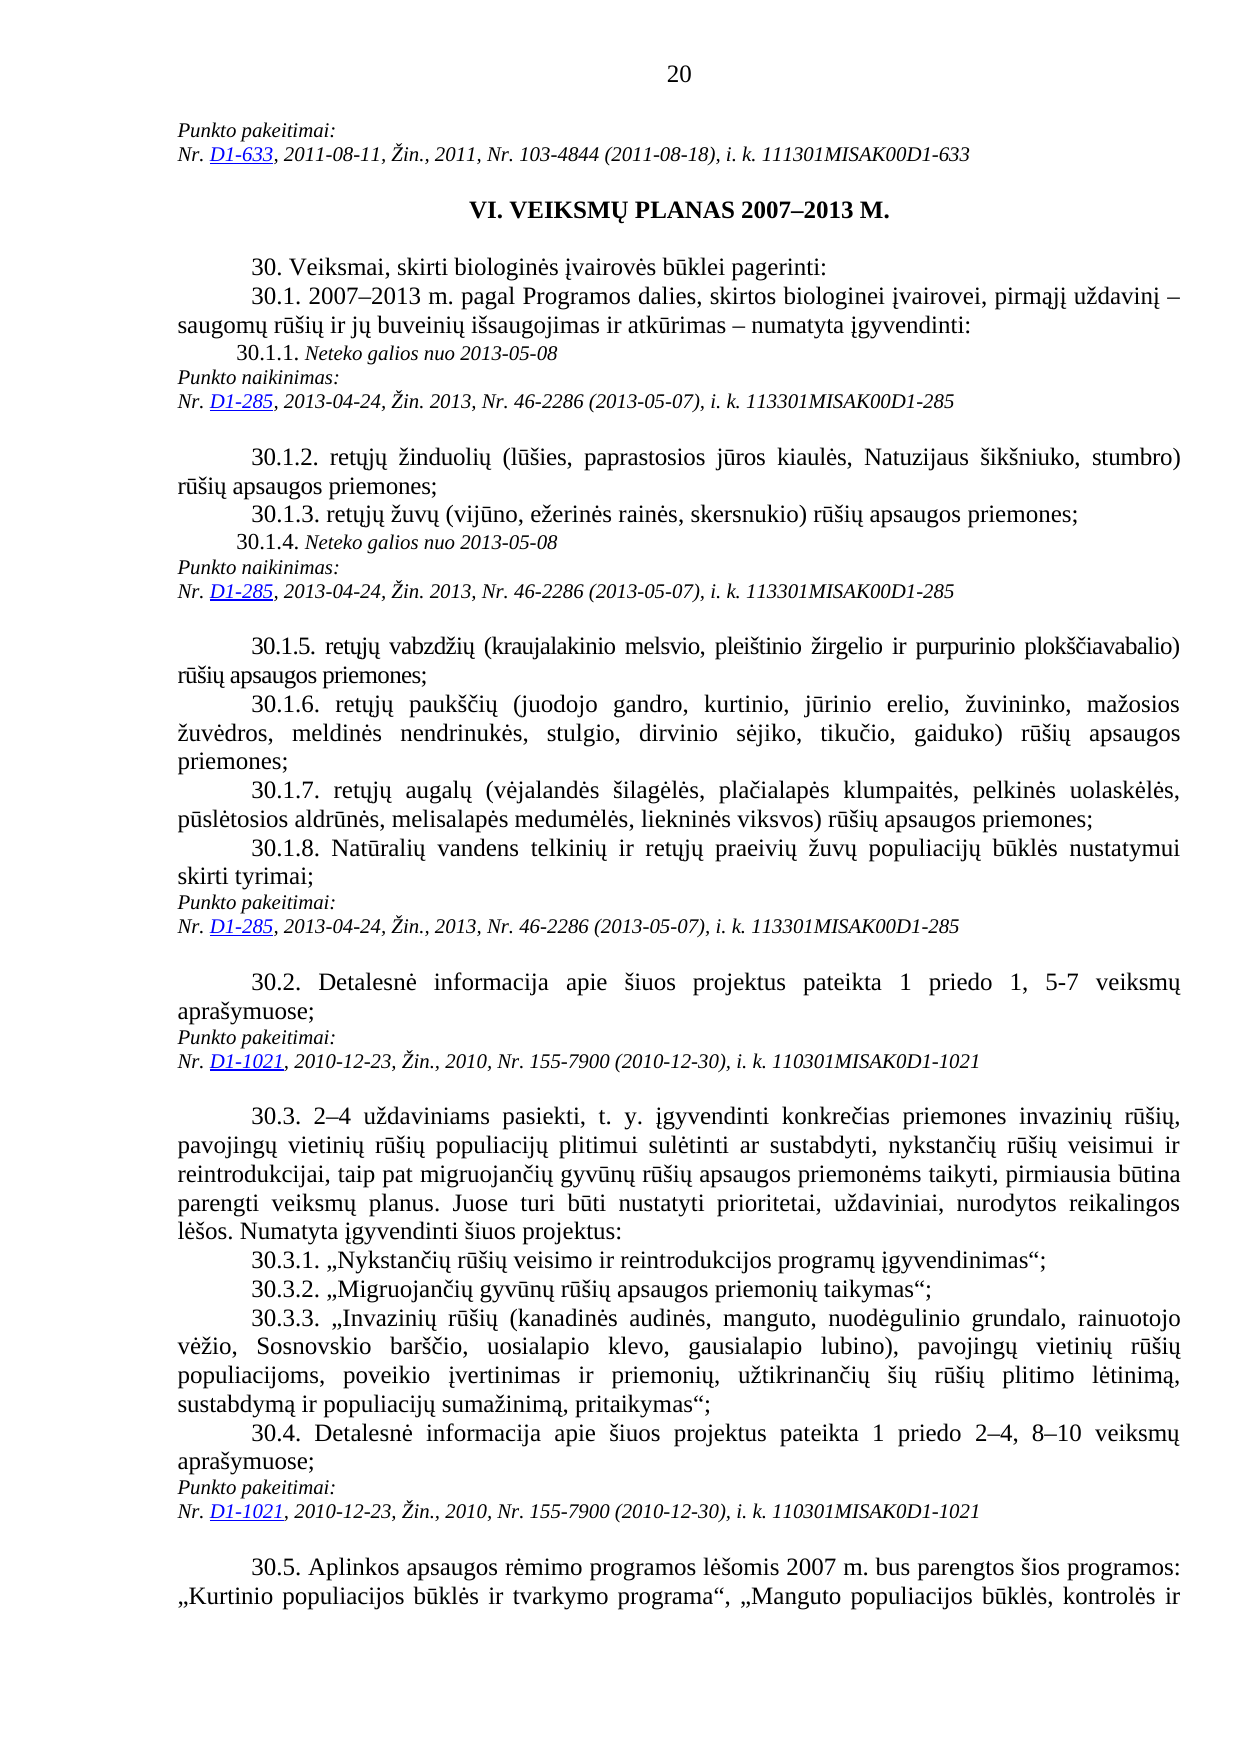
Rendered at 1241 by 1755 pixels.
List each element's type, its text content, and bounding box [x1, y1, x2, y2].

text Punkto pakeitimai: [177, 1024, 1181, 1049]
text 30.1.4. Neteko galios nuo 2013-05-08 [177, 528, 1181, 554]
text Nr. D1-1021, 2010-12-23, Žin., 2010, Nr. 155-7900 (2010-12-30), i. k. 110301MISAK0D1-1021 [177, 1049, 1181, 1073]
text 30.1.6. retųjų paukščių (juodojo gandro, kurtinio, jūrinio erelio, žuvininko, mažosios žuvėdros, meldinės nendrinukės, stulgio, dirvinio sėjiko, tikučio, gaiduko) rūšių apsaugos priemones; [177, 689, 1181, 775]
text 30.1.3. retųjų žuvų (vijūno, ežerinės rainės, skersnukio) rūšių apsaugos priemones; [177, 499, 1181, 528]
text Nr. D1-285, 2013-04-24, Žin., 2013, Nr. 46-2286 (2013-05-07), i. k. 113301MISAK00D1-285 [177, 914, 1181, 938]
text Punkto pakeitimai: [177, 890, 1181, 914]
text Punkto pakeitimai: [177, 118, 1181, 142]
text 30.1.1. Neteko galios nuo 2013-05-08 [177, 339, 1181, 365]
text Nr. D1-285, 2013-04-24, Žin. 2013, Nr. 46-2286 (2013-05-07), i. k. 113301MISAK00D1-285 [177, 579, 1181, 603]
text 30.1. 2007–2013 m. pagal Programos dalies, skirtos biologinei įvairovei, pirmąjį uždavinį – saugomų rūšių ir jų buveinių išsaugojimas ir atkūrimas – numatyta įgyvendinti: [177, 281, 1181, 339]
text 30.3.2. „Migruojančių gyvūnų rūšių apsaugos priemonių taikymas“; [177, 1274, 1181, 1303]
text 30.4. Detalesnė informacija apie šiuos projektus pateikta 1 priedo 2–4, 8–10 veiksmų aprašymuose; [177, 1418, 1181, 1475]
text Nr. D1-1021, 2010-12-23, Žin., 2010, Nr. 155-7900 (2010-12-30), i. k. 110301MISAK0D1-1021 [177, 1499, 1181, 1523]
text Punkto naikinimas: [177, 365, 1181, 389]
text VI. VEIKSMŲ PLANAS 2007–2013 M. [177, 195, 1181, 224]
text Punkto naikinimas: [177, 554, 1181, 579]
text 30.1.5. retųjų vabzdžių (kraujalakinio melsvio, pleištinio žirgelio ir purpurinio plokščiavabalio) rūšių apsaugos priemones; [177, 631, 1181, 689]
text 30.1.8. Natūralių vandens telkinių ir retųjų praeivių žuvų populiacijų būklės nustatymui skirti tyrimai; [177, 833, 1181, 890]
text 30.3. 2–4 uždaviniams pasiekti, t. y. įgyvendinti konkrečias priemones invazinių rūšių, pavojingų vietinių rūšių populiacijų plitimui sulėtinti ar sustabdyti, nykstančių rūšių veisimui ir reintrodukcijai, taip pat migruojančių gyvūnų rūšių apsaugos priemonėms taikyti, pirmiausia būtina parengti veiksmų planus. Juose turi būti nustatyti prioritetai, uždaviniai, nurodytos reikalingos lėšos. Numatyta įgyvendinti šiuos projektus: [177, 1101, 1181, 1245]
text 30.2. Detalesnė informacija apie šiuos projektus pateikta 1 priedo 1, 5-7 veiksmų aprašymuose; [177, 967, 1181, 1024]
text 30.3.3. „Invazinių rūšių (kanadinės audinės, manguto, nuodėgulinio grundalo, rainuotojo vėžio, Sosnovskio barščio, uosialapio klevo, gausialapio lubino), pavojingų vietinių rūšių populiacijoms, poveikio įvertinimas ir priemonių, užtikrinančių šių rūšių plitimo lėtinimą, sustabdymą ir populiacijų sumažinimą, pritaikymas“; [177, 1303, 1181, 1418]
text Punkto pakeitimai: [177, 1475, 1181, 1499]
text 30.3.1. „Nykstančių rūšių veisimo ir reintrodukcijos programų įgyvendinimas“; [177, 1245, 1181, 1274]
text 30.5. Aplinkos apsaugos rėmimo programos lėšomis 2007 m. bus parengtos šios programos: „Kurtinio populiacijos būklės ir tvarkymo programa“, „Manguto populiacijos būklės, kontrolės ir [177, 1552, 1181, 1609]
text 30.1.7. retųjų augalų (vėjalandės šilagėlės, plačialapės klumpaitės, pelkinės uolaskėlės, pūslėtosios aldrūnės, melisalapės medumėlės, liekninės viksvos) rūšių apsaugos priemones; [177, 775, 1181, 833]
text 30. Veiksmai, skirti biologinės įvairovės būklei pagerinti: [177, 252, 1181, 281]
text Nr. D1-633, 2011-08-11, Žin., 2011, Nr. 103-4844 (2011-08-18), i. k. 111301MISAK00D1-633 [177, 142, 1181, 166]
text 30.1.2. retųjų žinduolių (lūšies, paprastosios jūros kiaulės, Natuzijaus šikšniuko, stumbro) rūšių apsaugos priemones; [177, 442, 1181, 499]
text Nr. D1-285, 2013-04-24, Žin. 2013, Nr. 46-2286 (2013-05-07), i. k. 113301MISAK00D1-285 [177, 389, 1181, 413]
